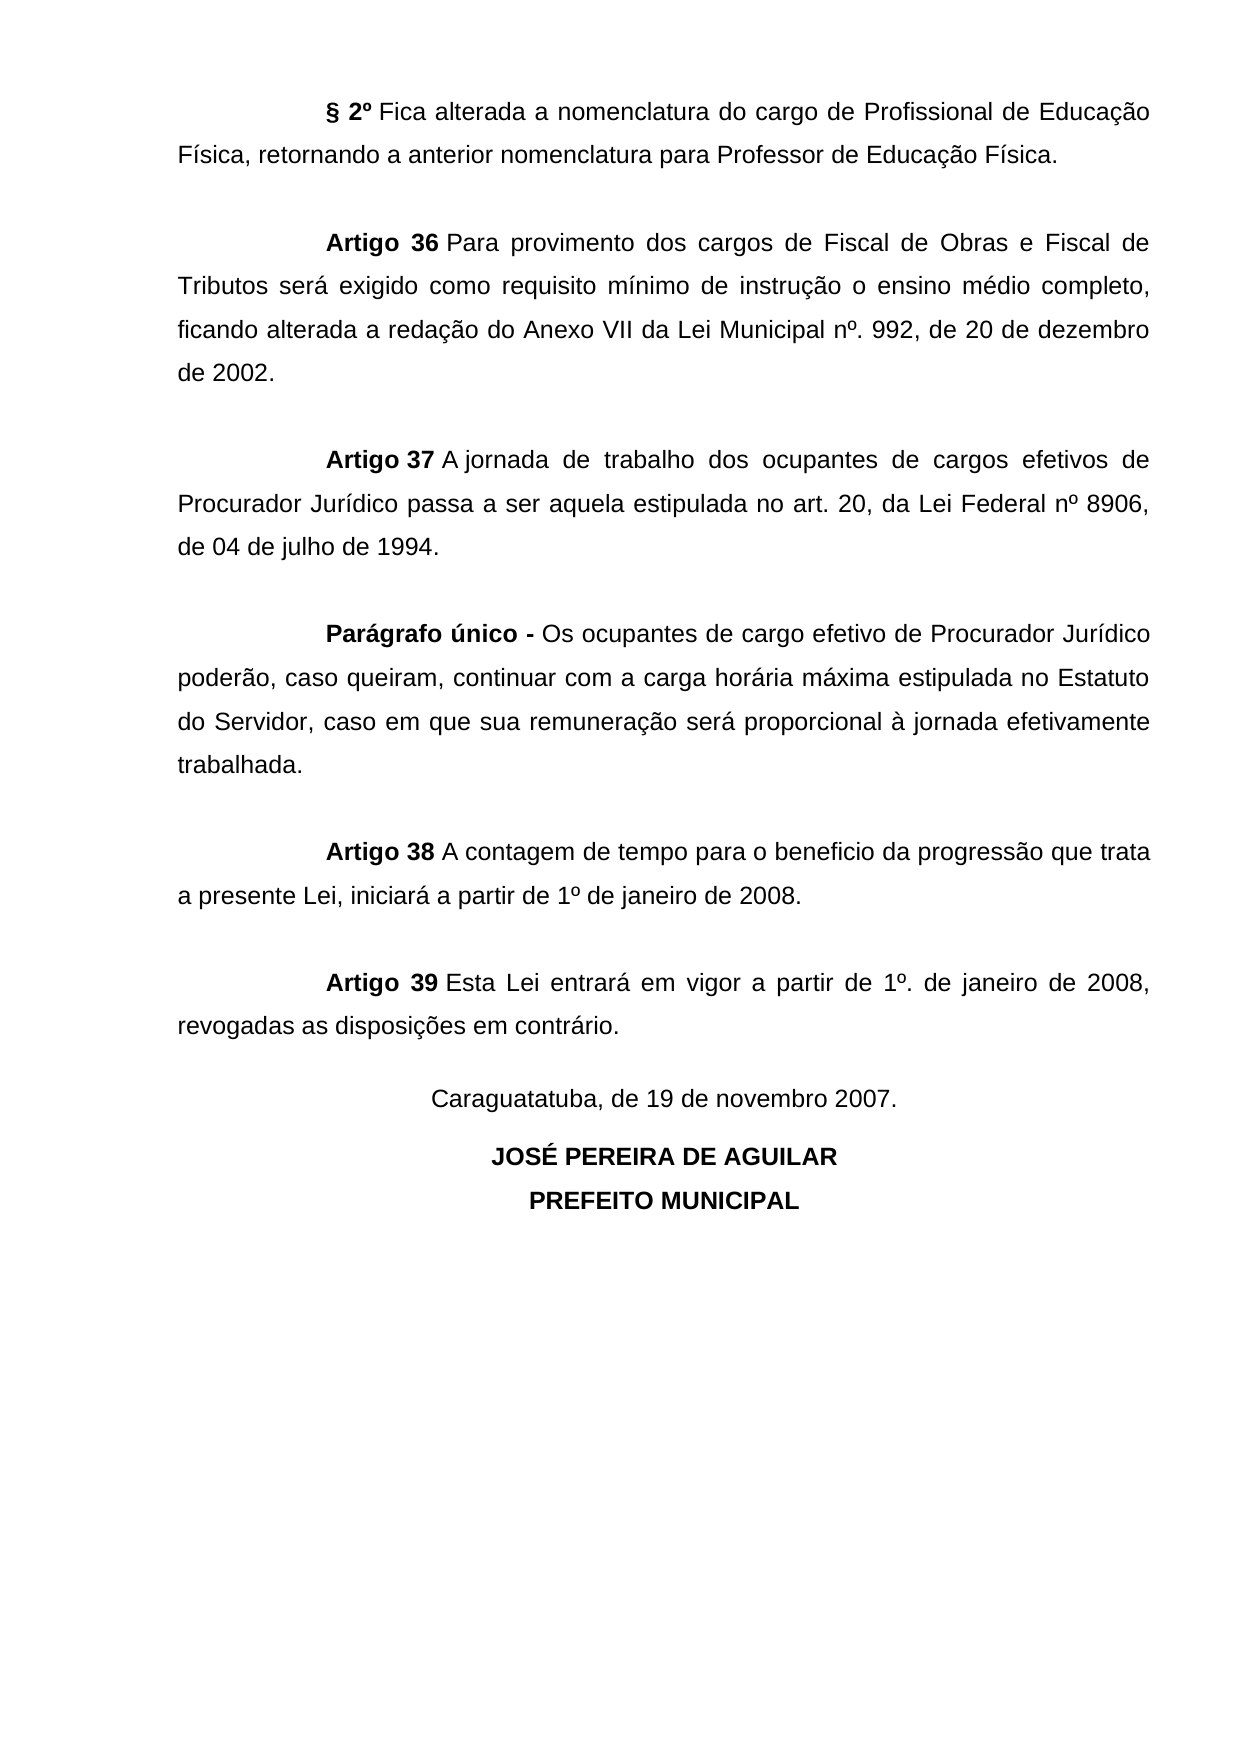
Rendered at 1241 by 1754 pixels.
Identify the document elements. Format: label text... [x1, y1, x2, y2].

text Caraguatatuba, de 19 de novembro 2007. [177, 1084, 1152, 1113]
subtitle PREFEITO MUNICIPAL [177, 1186, 1152, 1214]
subtitle JOSÉ PEREIRA DE AGUILAR [177, 1142, 1152, 1171]
text Parágrafo único - Os ocupantes de cargo efetivo de Procurador Jurídico poderão, caso queiram, continuar com a carga horária máxima estipulada no Estatuto do Servidor, caso em que sua remuneração será proporcional à jornada efetivamente trabalhada. [177, 619, 1152, 779]
text Artigo 39 Esta Lei entrará em vigor a partir de 1º. de janeiro de 2008, revogadas as disposições em contrário. [177, 968, 1152, 1040]
text Artigo 37 A jornada de trabalho dos ocupantes de cargos efetivos de Procurador Jurídico passa a ser aquela estipulada no art. 20, da Lei Federal nº 8906, de 04 de julho de 1994. [177, 445, 1152, 561]
text Artigo 38 A contagem de tempo para o beneficio da progressão que trata a presente Lei, iniciará a partir de 1º de janeiro de 2008. [177, 837, 1152, 910]
text Artigo 36 Para provimento dos cargos de Fiscal de Obras e Fiscal de Tributos será exigido como requisito mínimo de instrução o ensino médio completo, ficando alterada a redação do Anexo VII da Lei Municipal nº. 992, de 20 de dezembro de 2002. [177, 227, 1152, 387]
text § 2º Fica alterada a nomenclatura do cargo de Profissional de Educação Física, retornando a anterior nomenclatura para Professor de Educação Física. [177, 97, 1152, 169]
